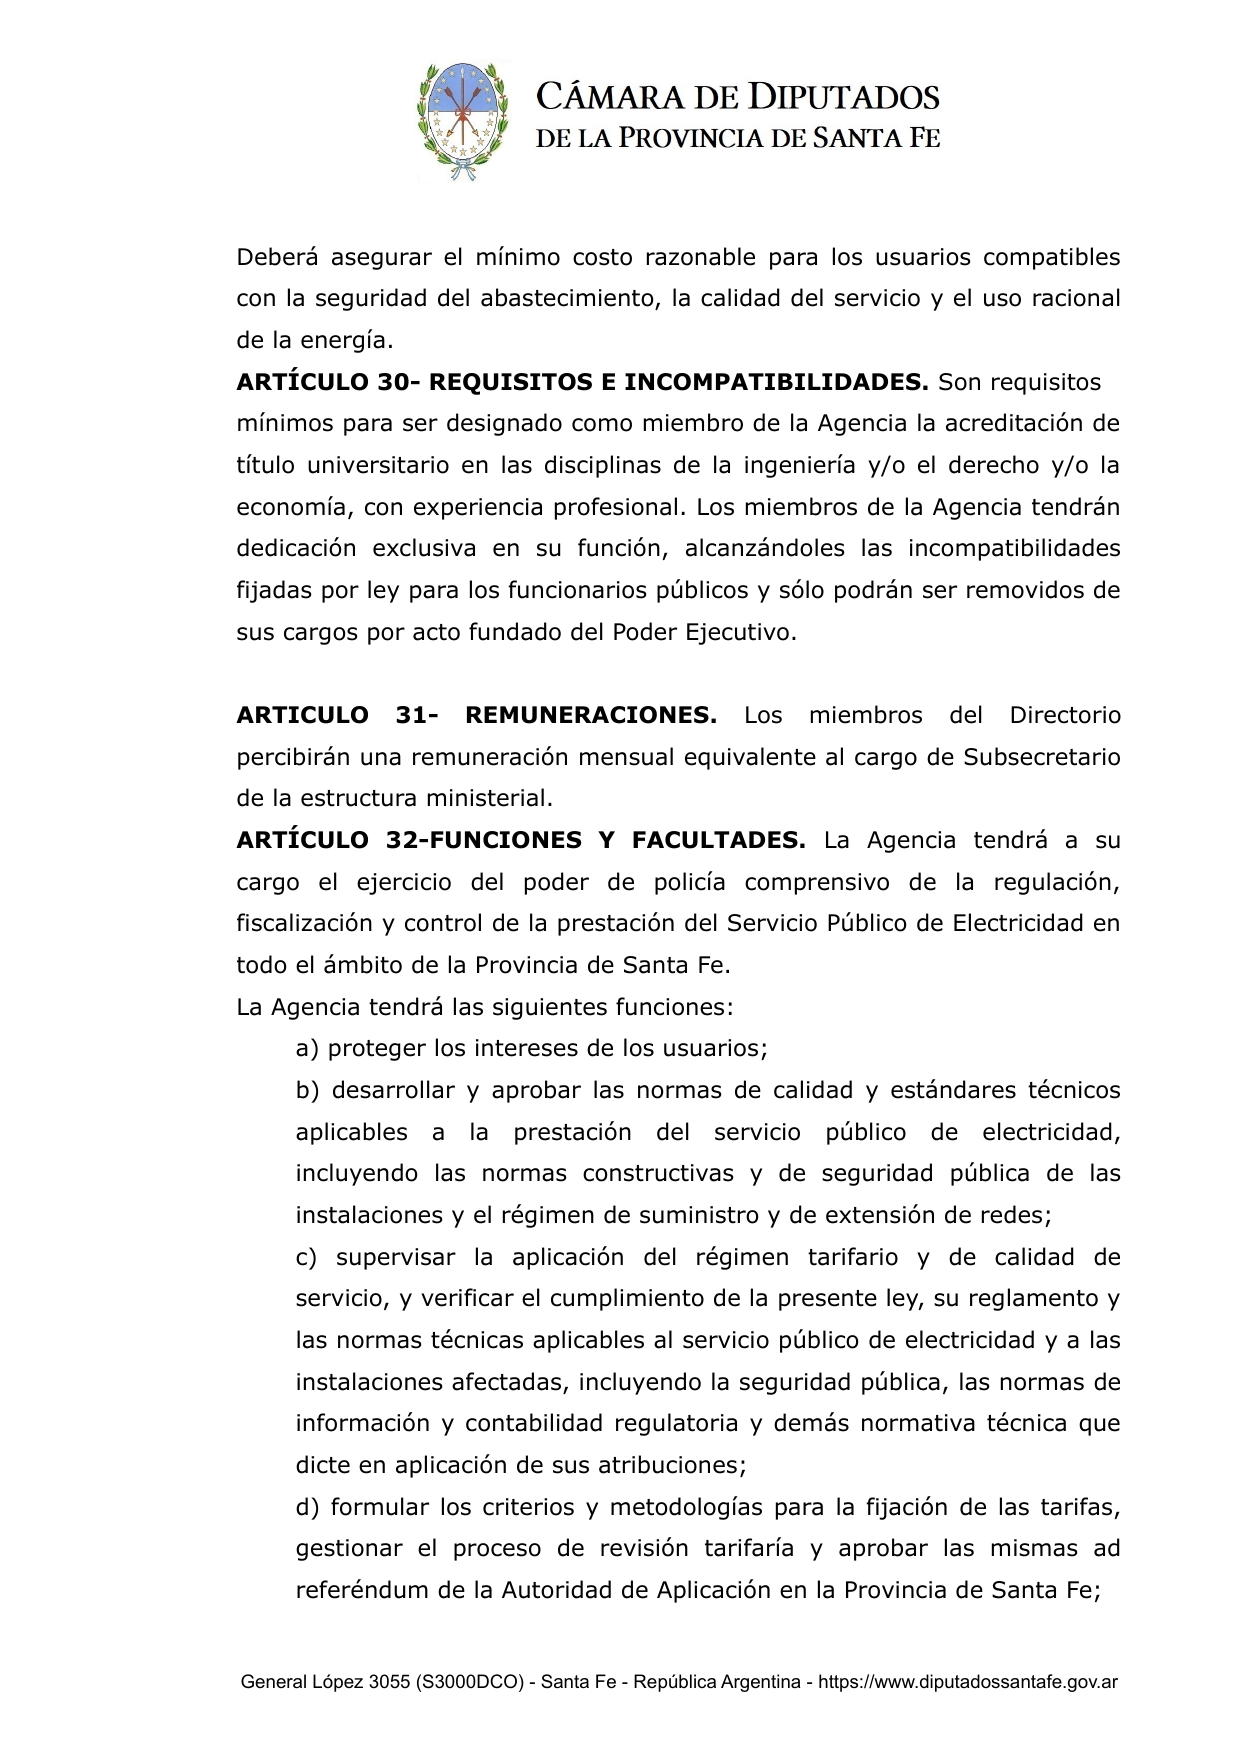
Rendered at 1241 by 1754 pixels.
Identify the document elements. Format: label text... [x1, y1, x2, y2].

text La Agencia tendrá las siguientes funciones: [236, 992, 1122, 1020]
picture [413, 59, 945, 183]
text Deberá asegurar el mínimo costo razonable para los usuarios compatibles con la seguridad del abastecimiento, la calidad del servicio y el uso racional de la energía. [236, 242, 1122, 353]
text c) supervisar la aplicación del régimen tarifario y de calidad de servicio, y verificar el cumplimiento de la presente ley, su reglamento y las normas técnicas aplicables al servicio público de electricidad y a las instalaciones afectadas, incluyendo la seguridad pública, las normas de información y contabilidad regulatoria y demás normativa técnica que dicte en aplicación de sus atribuciones; [295, 1242, 1122, 1478]
text ARTÍCULO 32-FUNCIONES Y FACULTADES. La Agencia tendrá a su cargo el ejercicio del poder de policía comprensivo de la regulación, fiscalización y control de la prestación del Servicio Público de Electricidad en todo el ámbito de la Provincia de Santa Fe. [236, 826, 1122, 978]
text ARTICULO 31- REMUNERACIONES. Los miembros del Directorio percibirán una remuneración mensual equivalente al cargo de Subsecretario de la estructura ministerial. [236, 701, 1122, 812]
text a) proteger los intereses de los usuarios; [295, 1034, 1122, 1062]
text ARTÍCULO 30- REQUISITOS E INCOMPATIBILIDADES. Son requisitos [236, 367, 1122, 395]
text mínimos para ser designado como miembro de la Agencia la acreditación de título universitario en las disciplinas de la ingeniería y/o el derecho y/o la economía, con experiencia profesional. Los miembros de la Agencia tendrán dedicación exclusiva en su función, alcanzándoles las incompatibilidades fijadas por ley para los funcionarios públicos y sólo podrán ser removidos de sus cargos por acto fundado del Poder Ejecutivo. [236, 409, 1122, 645]
text b) desarrollar y aprobar las normas de calidad y estándares técnicos aplicables a la prestación del servicio público de electricidad, incluyendo las normas constructivas y de seguridad pública de las instalaciones y el régimen de suministro y de extensión de redes; [295, 1076, 1122, 1228]
text d) formular los criterios y metodologías para la fijación de las tarifas, gestionar el proceso de revisión tarifaría y aprobar las mismas ad referéndum de la Autoridad de Aplicación en la Provincia de Santa Fe; [295, 1492, 1122, 1603]
